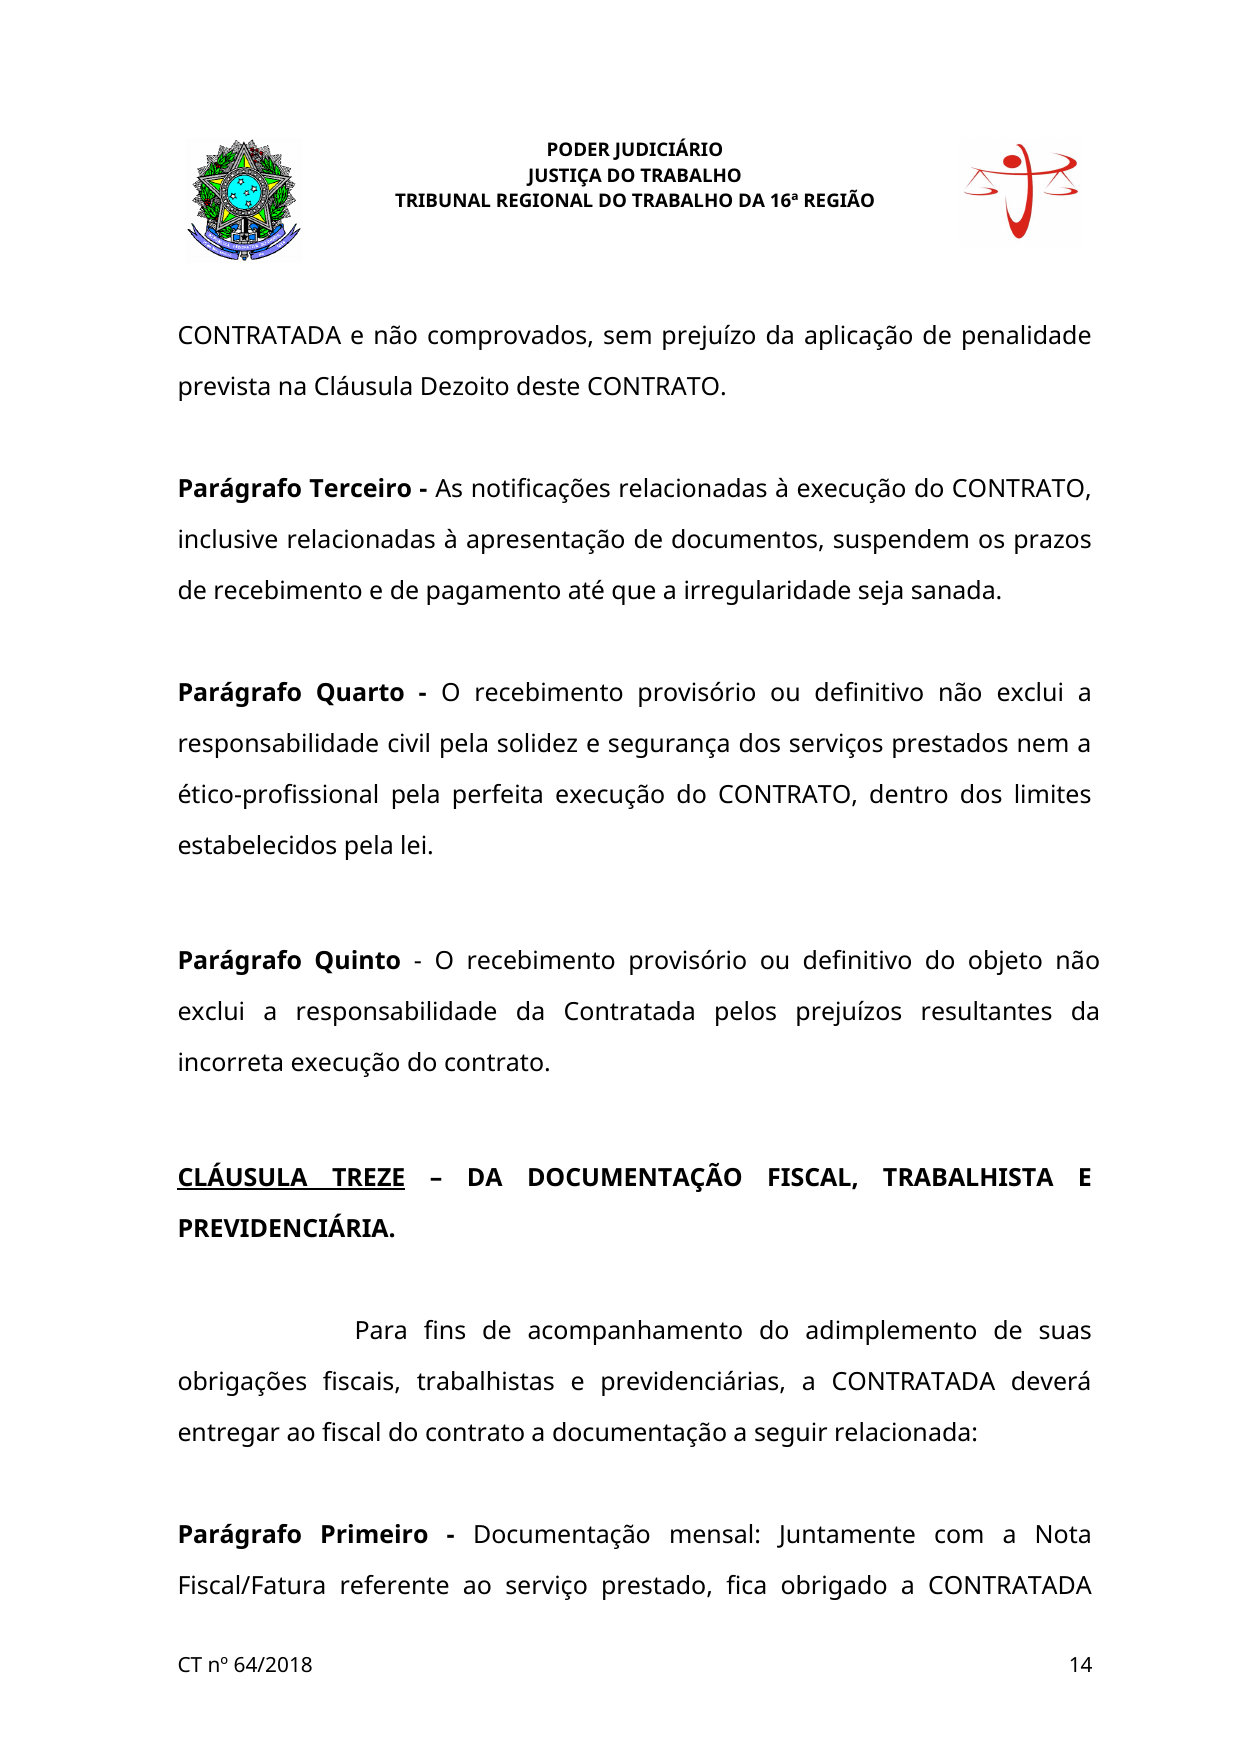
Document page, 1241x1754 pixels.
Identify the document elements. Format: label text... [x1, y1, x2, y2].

text Para fins de acompanhamento do adimplemento de suas obrigações fiscais, trabalhistas e previdenciárias, a CONTRATADA deverá entregar ao fiscal do contrato a documentação a seguir relacionada: [177, 1312, 1092, 1448]
text Parágrafo Quinto - O recebimento provisório ou definitivo do objeto não exclui a responsabilidade da Contratada pelos prejuízos resultantes da incorreta execução do contrato. [177, 942, 1101, 1079]
text CONTRATADA e não comprovados, sem prejuízo da aplicação de penalidade prevista na Cláusula Dezoito deste CONTRATO. [177, 317, 1092, 403]
text Parágrafo Quarto - O recebimento provisório ou definitivo não exclui a responsabilidade civil pela solidez e segurança dos serviços prestados nem a ético-profissional pela perfeita execução do CONTRATO, dentro dos limites estabelecidos pela lei. [177, 675, 1092, 862]
text Parágrafo Terceiro - As notificações relacionadas à execução do CONTRATO, inclusive relacionadas à apresentação de documentos, suspendem os prazos de recebimento e de pagamento até que a irregularidade seja sanada. [177, 471, 1092, 607]
text CLÁUSULA TREZE – DA DOCUMENTAÇÃO FISCAL, TRABALHISTA E PREVIDENCIÁRIA. [177, 1159, 1092, 1244]
text Parágrafo Primeiro - Documentação mensal: Juntamente com a Nota Fiscal/Fatura referente ao serviço prestado, fica obrigado a CONTRATADA [177, 1516, 1092, 1602]
